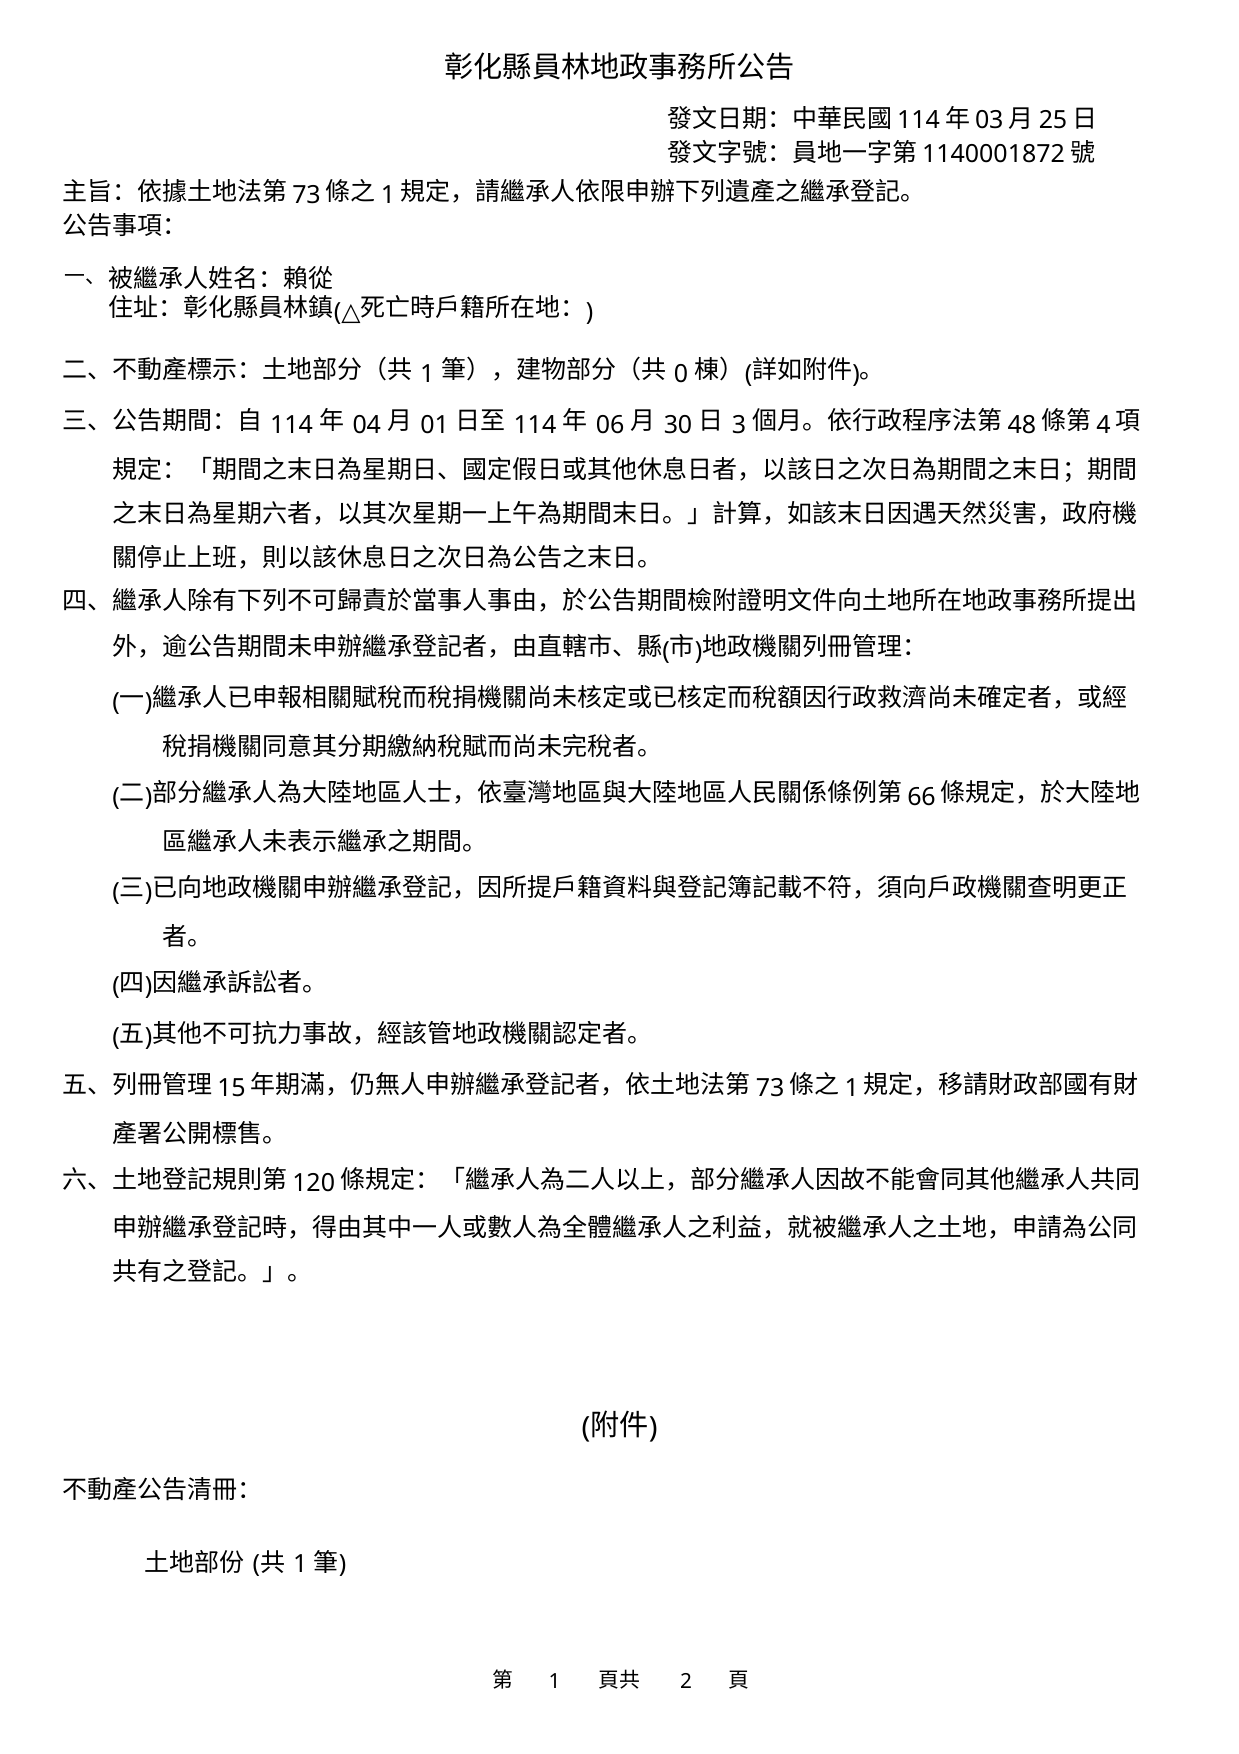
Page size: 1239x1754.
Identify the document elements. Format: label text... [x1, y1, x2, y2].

table_cell [0, 1600, 62, 1660]
table_cell [109, 1600, 482, 1660]
table_cell [653, 1355, 667, 1395]
table_header [483, 0, 523, 41]
table_cell [0, 1355, 62, 1395]
table_cell 一、 [62, 264, 109, 315]
table_cell [1177, 177, 1239, 264]
table_cell [0, 356, 62, 1354]
table_cell [0, 1456, 62, 1528]
table_cell [483, 95, 523, 177]
table_cell [62, 1600, 109, 1660]
table_cell [759, 1660, 1177, 1701]
table_cell [1177, 1660, 1239, 1701]
table_cell [1177, 1355, 1239, 1395]
table_cell [653, 1600, 667, 1660]
table_cell 主旨：依據土地法第73條之1規定，請繼承人依限申辦下列遺產之繼承登記。 公告事項： [62, 177, 1177, 264]
table_cell [653, 95, 667, 177]
table_cell [0, 264, 62, 315]
table_cell [1177, 41, 1239, 94]
table_header [718, 0, 759, 41]
table_cell [109, 1355, 482, 1395]
table_cell [1177, 1395, 1239, 1456]
table_cell [759, 1355, 1177, 1395]
table_cell [0, 177, 62, 264]
table_cell [0, 1395, 62, 1456]
table_header [585, 0, 653, 41]
table_cell 2 [653, 1660, 718, 1701]
table_cell (附件) [62, 1395, 1177, 1456]
table_cell [109, 1660, 482, 1701]
table_cell [0, 1529, 62, 1600]
table_cell [523, 1355, 585, 1395]
table_cell 不動產公告清冊： [62, 1456, 1177, 1528]
table_header [109, 0, 482, 41]
table_cell [0, 315, 62, 356]
table_header [759, 0, 1177, 41]
table_header [62, 0, 109, 41]
table_cell 二、不動產標示：土地部分（共 1 筆），建物部分（共 0 棟）(詳如附件)。 三、公告期間：自 114 年 04 月 01 日至 114 年 06 月 30 日 3 個月。依行政程序法第48條第4項 規定：「期間之末日為星期日、國定假日或其他休息日者，以該日之次日為期間之末日；期間 之末日為星期六者，以其次星期一上午為期間末日。」計算，如該末日因遇天然災害，政府機 關停止上班，則以該休息日之次日為公告之末日。 四、繼承人除有下列不可歸責於當事人事由，於公告期間檢附證明文件向土地所在地政事務所提出 外，逾公告期間未申辦繼承登記者，由直轄市、縣(市)地政機關列冊管理： (一)繼承人已申報相關賦稅而稅捐機關尚未核定或已核定而稅額因行政救濟尚未確定者，或經 稅捐機關同意其分期繳納稅賦而尚未完稅者。 (二)部分繼承人為大陸地區人士，依臺灣地區與大陸地區人民關係條例第66條規定，於大陸地 區繼承人未表示繼承之期間。 (三)已向地政機關申辦繼承登記，因所提戶籍資料與登記簿記載不符，須向戶政機關查明更正 者。 (四)因繼承訴訟者。 (五)其他不可抗力事故，經該管地政機關認定者。 五、列冊管理15年期滿，仍無人申辦繼承登記者，依土地法第73條之1規定，移請財政部國有財 產署公開標售。 六、土地登記規則第120條規定：「繼承人為二人以上，部分繼承人因故不能會同其他繼承人共同 申辦繼承登記時，得由其中一人或數人為全體繼承人之利益，就被繼承人之土地，申請為公同 共有之登記。」。 [62, 356, 1177, 1354]
table_cell [62, 95, 109, 177]
table_cell 彰化縣員林地政事務所公告 [62, 41, 1177, 94]
table_cell [1177, 95, 1239, 177]
table_cell 第 [483, 1660, 523, 1701]
table_cell [1177, 1600, 1239, 1660]
table_header [523, 0, 585, 41]
table_cell [62, 1660, 109, 1701]
table_header [1177, 0, 1239, 41]
table_header [667, 0, 718, 41]
table_cell [523, 1600, 585, 1660]
table_cell [0, 1660, 62, 1701]
table_cell [483, 1355, 523, 1395]
table_cell 頁共 [585, 1660, 653, 1701]
table_cell [1177, 315, 1239, 356]
table_cell [1177, 356, 1239, 1354]
table_cell [667, 1600, 718, 1660]
table_header [0, 0, 62, 41]
table_header [653, 0, 667, 41]
table_cell 頁 [718, 1660, 759, 1701]
table_cell [0, 41, 62, 94]
table_cell [718, 1355, 759, 1395]
table_cell [0, 95, 62, 177]
table_cell 1 [523, 1660, 585, 1701]
table_cell [483, 1600, 523, 1660]
table_cell 發文日期：中華民國114年03月25日 發文字號：員地一字第1140001872號 [667, 95, 1177, 177]
table_cell [759, 1600, 1177, 1660]
table_cell [585, 1355, 653, 1395]
table_cell [1177, 1529, 1239, 1600]
table_cell [62, 1355, 109, 1395]
table_cell [585, 95, 653, 177]
table_cell [585, 1600, 653, 1660]
table_cell 土地部份 (共 1 筆) [62, 1529, 1177, 1600]
table_cell [667, 1355, 718, 1395]
table_cell [109, 95, 482, 177]
table_cell [62, 315, 109, 356]
table_cell [1177, 1456, 1239, 1528]
table_cell 被繼承人姓名：賴從 住址：彰化縣員林鎮(△死亡時戶籍所在地：) [109, 264, 1177, 356]
table_cell [718, 1600, 759, 1660]
table_cell [1177, 264, 1239, 315]
table_cell [523, 95, 585, 177]
